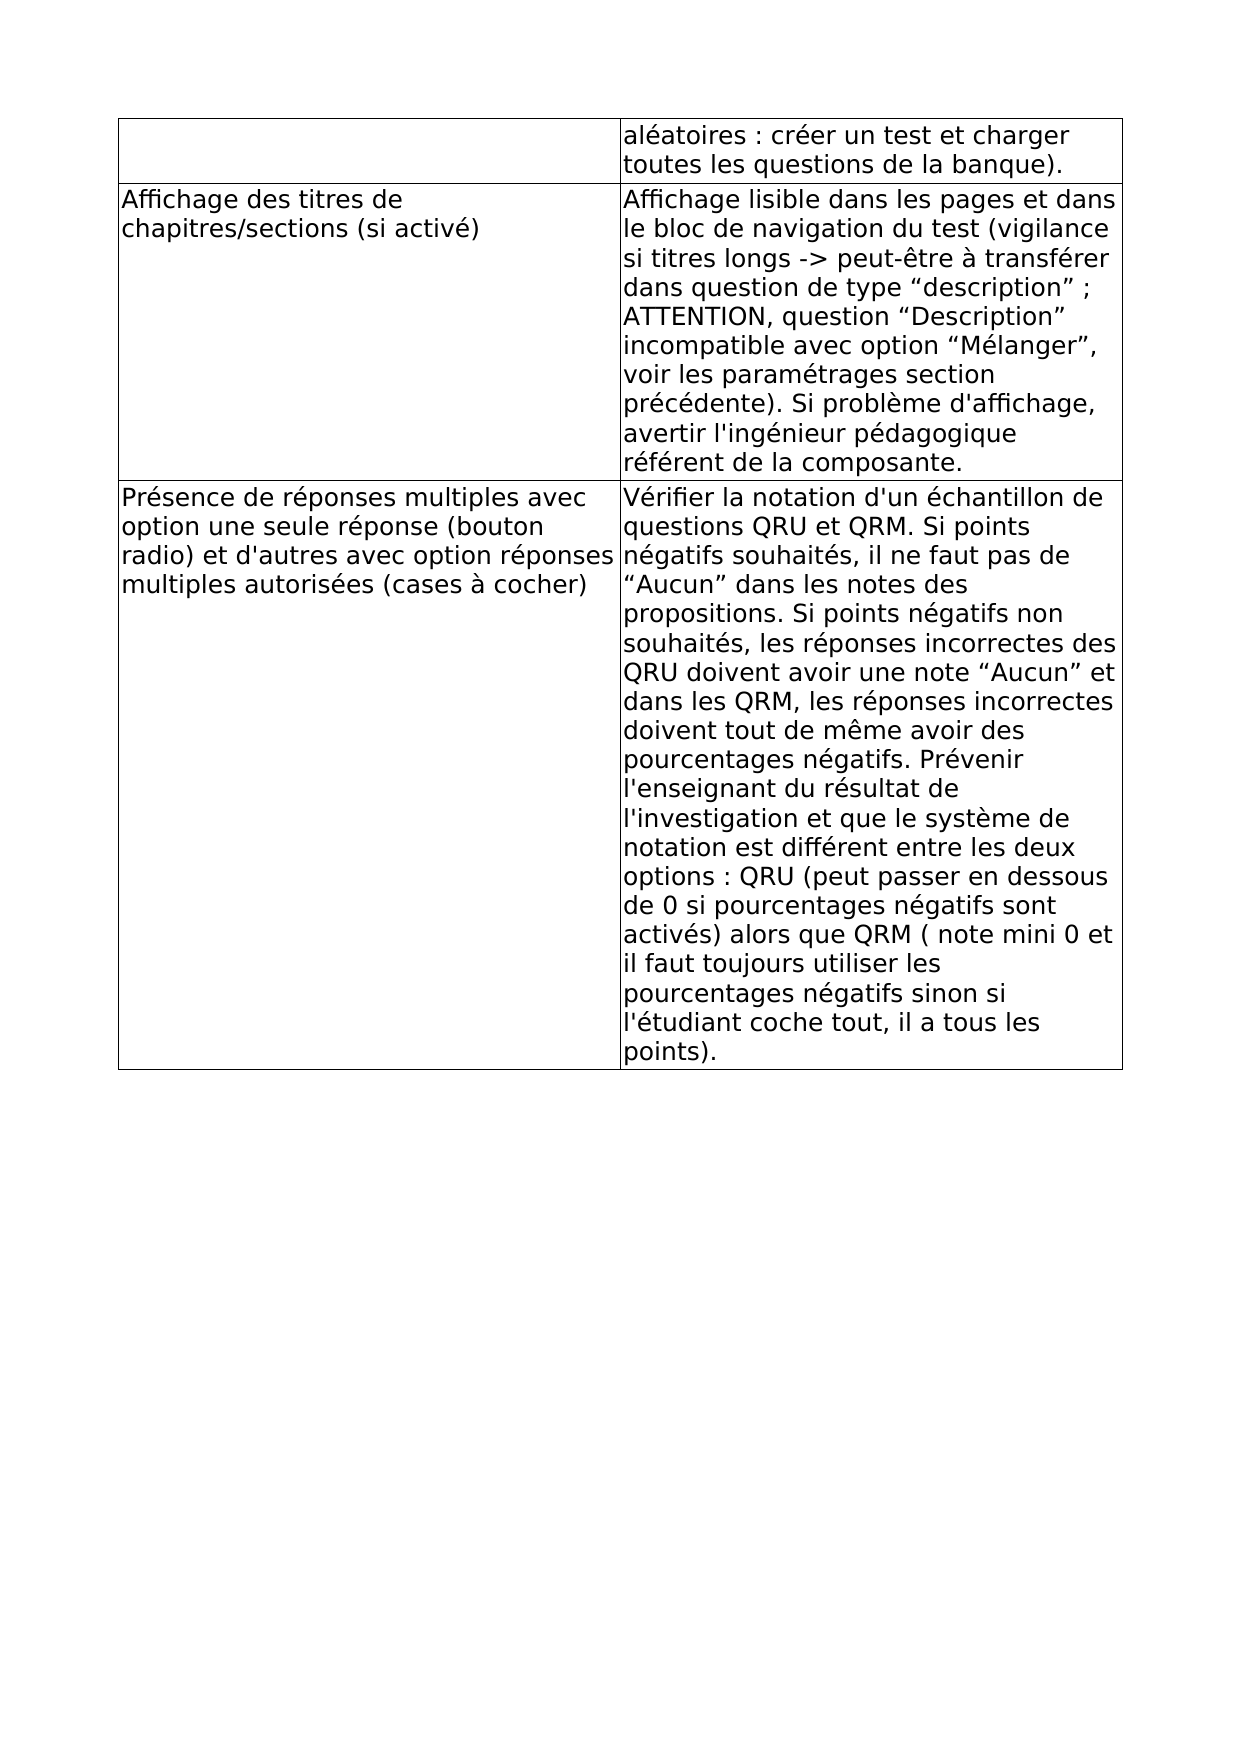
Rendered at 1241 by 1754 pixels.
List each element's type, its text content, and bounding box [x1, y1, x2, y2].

table_cell Affichage des titres de chapitres/sections (si activé) [119, 184, 620, 480]
table_cell Présence de réponses multiples avec option une seule réponse (bouton radio) et d'autres avec option réponses multiples autorisées (cases à cocher) [119, 481, 620, 1069]
table_cell Affichage lisible dans les pages et dans le bloc de navigation du test (vigilance si titres longs -> peut-être à transférer dans question de type “description” ; ATTENTION, question “Description” incompatible avec option “Mélanger”, voir les paramétrages section précédente). Si problème d'affichage, avertir l'ingénieur pédagogique référent de la composante. [621, 184, 1122, 480]
table_cell Vérifier la notation d'un échantillon de questions QRU et QRM. Si points négatifs souhaités, il ne faut pas de “Aucun” dans les notes des propositions. Si points négatifs non souhaités, les réponses incorrectes des QRU doivent avoir une note “Aucun” et dans les QRM, les réponses incorrectes doivent tout de même avoir des pourcentages négatifs. Prévenir l'enseignant du résultat de l'investigation et que le système de notation est différent entre les deux options : QRU (peut passer en dessous de 0 si pourcentages négatifs sont activés) alors que QRM ( note mini 0 et il faut toujours utiliser les pourcentages négatifs sinon si l'étudiant coche tout, il a tous les points). [621, 481, 1122, 1069]
table_cell [119, 119, 620, 182]
table_cell aléatoires : créer un test et charger toutes les questions de la banque). [621, 119, 1122, 182]
